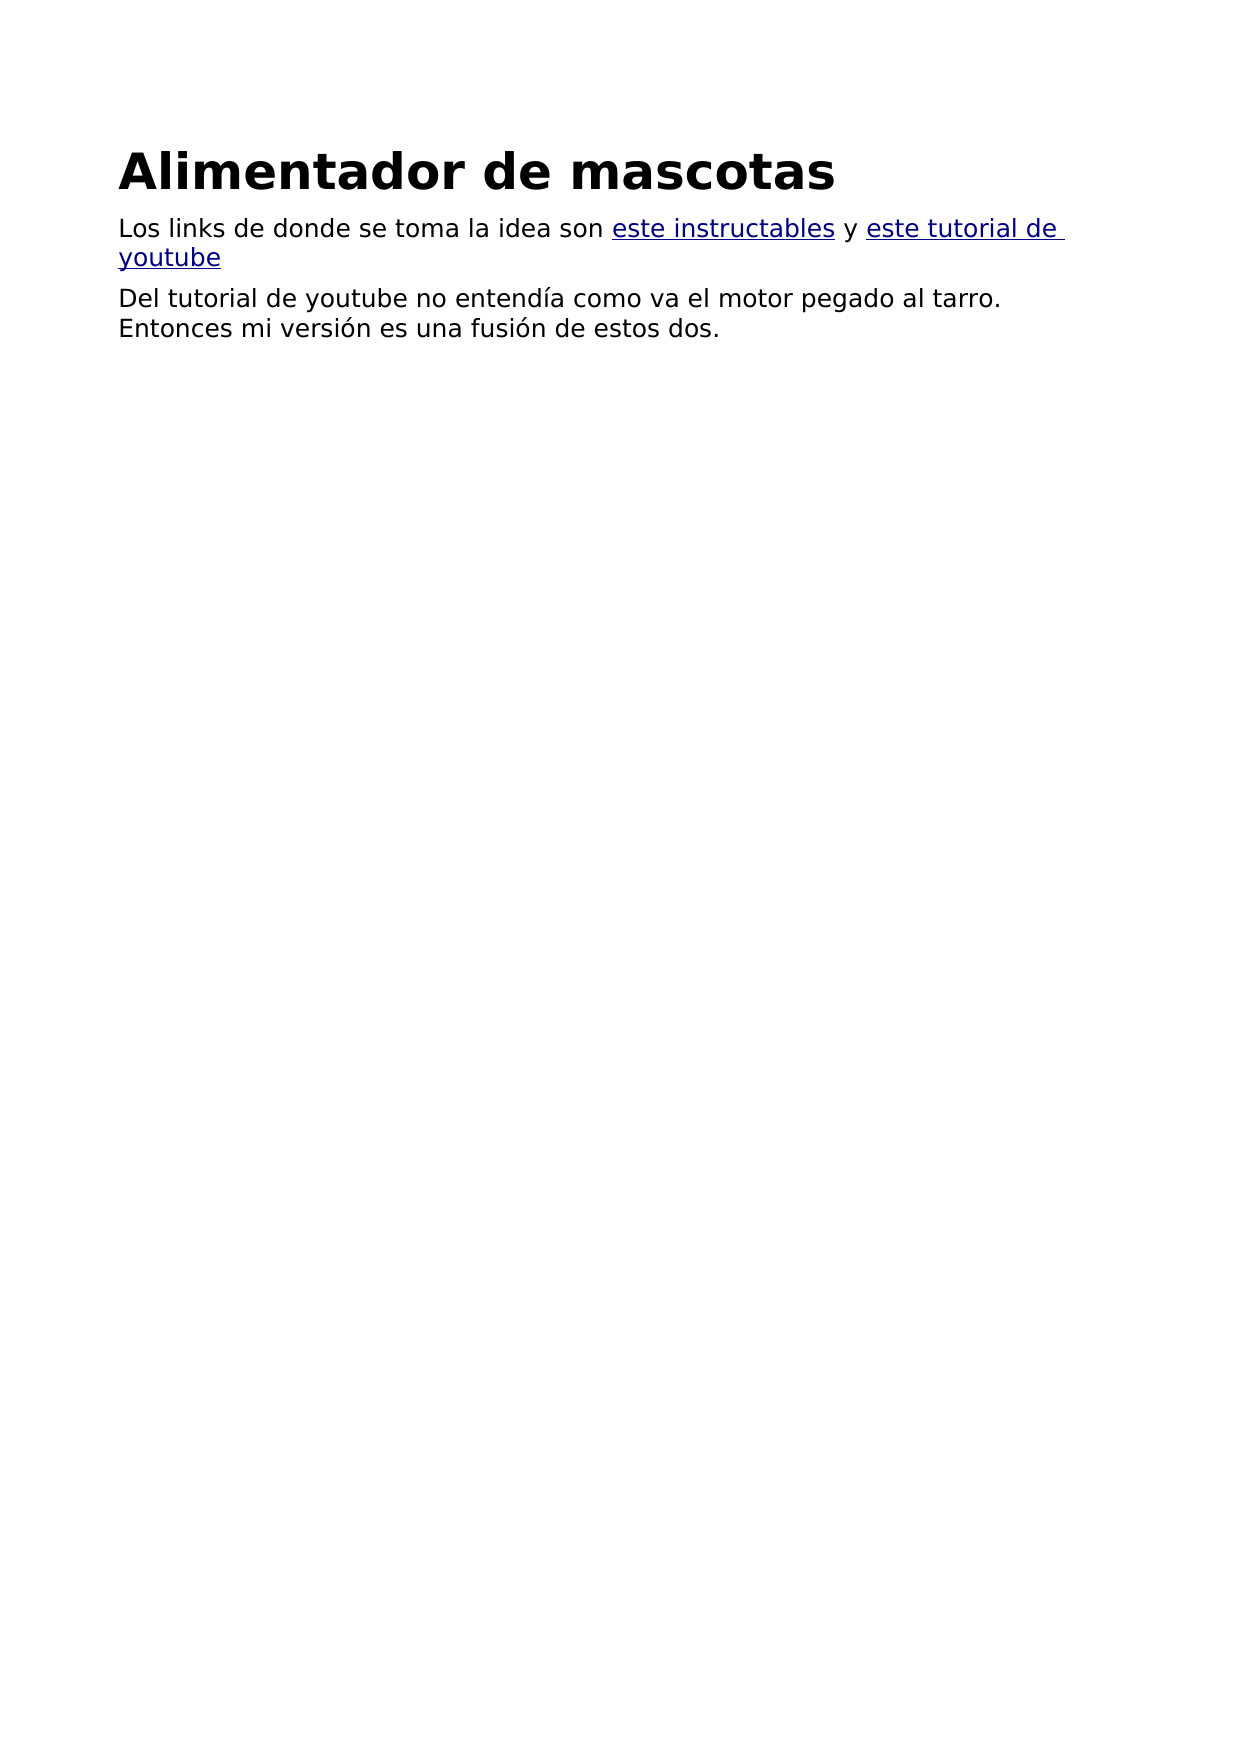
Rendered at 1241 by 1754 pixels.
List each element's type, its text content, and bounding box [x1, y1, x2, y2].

text Del tutorial de youtube no entendía como va el motor pegado al tarro. Entonces mi versión es una fusión de estos dos. [118, 285, 1122, 343]
subtitle Alimentador de mascotas [118, 143, 1122, 201]
text Los links de donde se toma la idea son este instructables y este tutorial de youtube [118, 214, 1122, 272]
